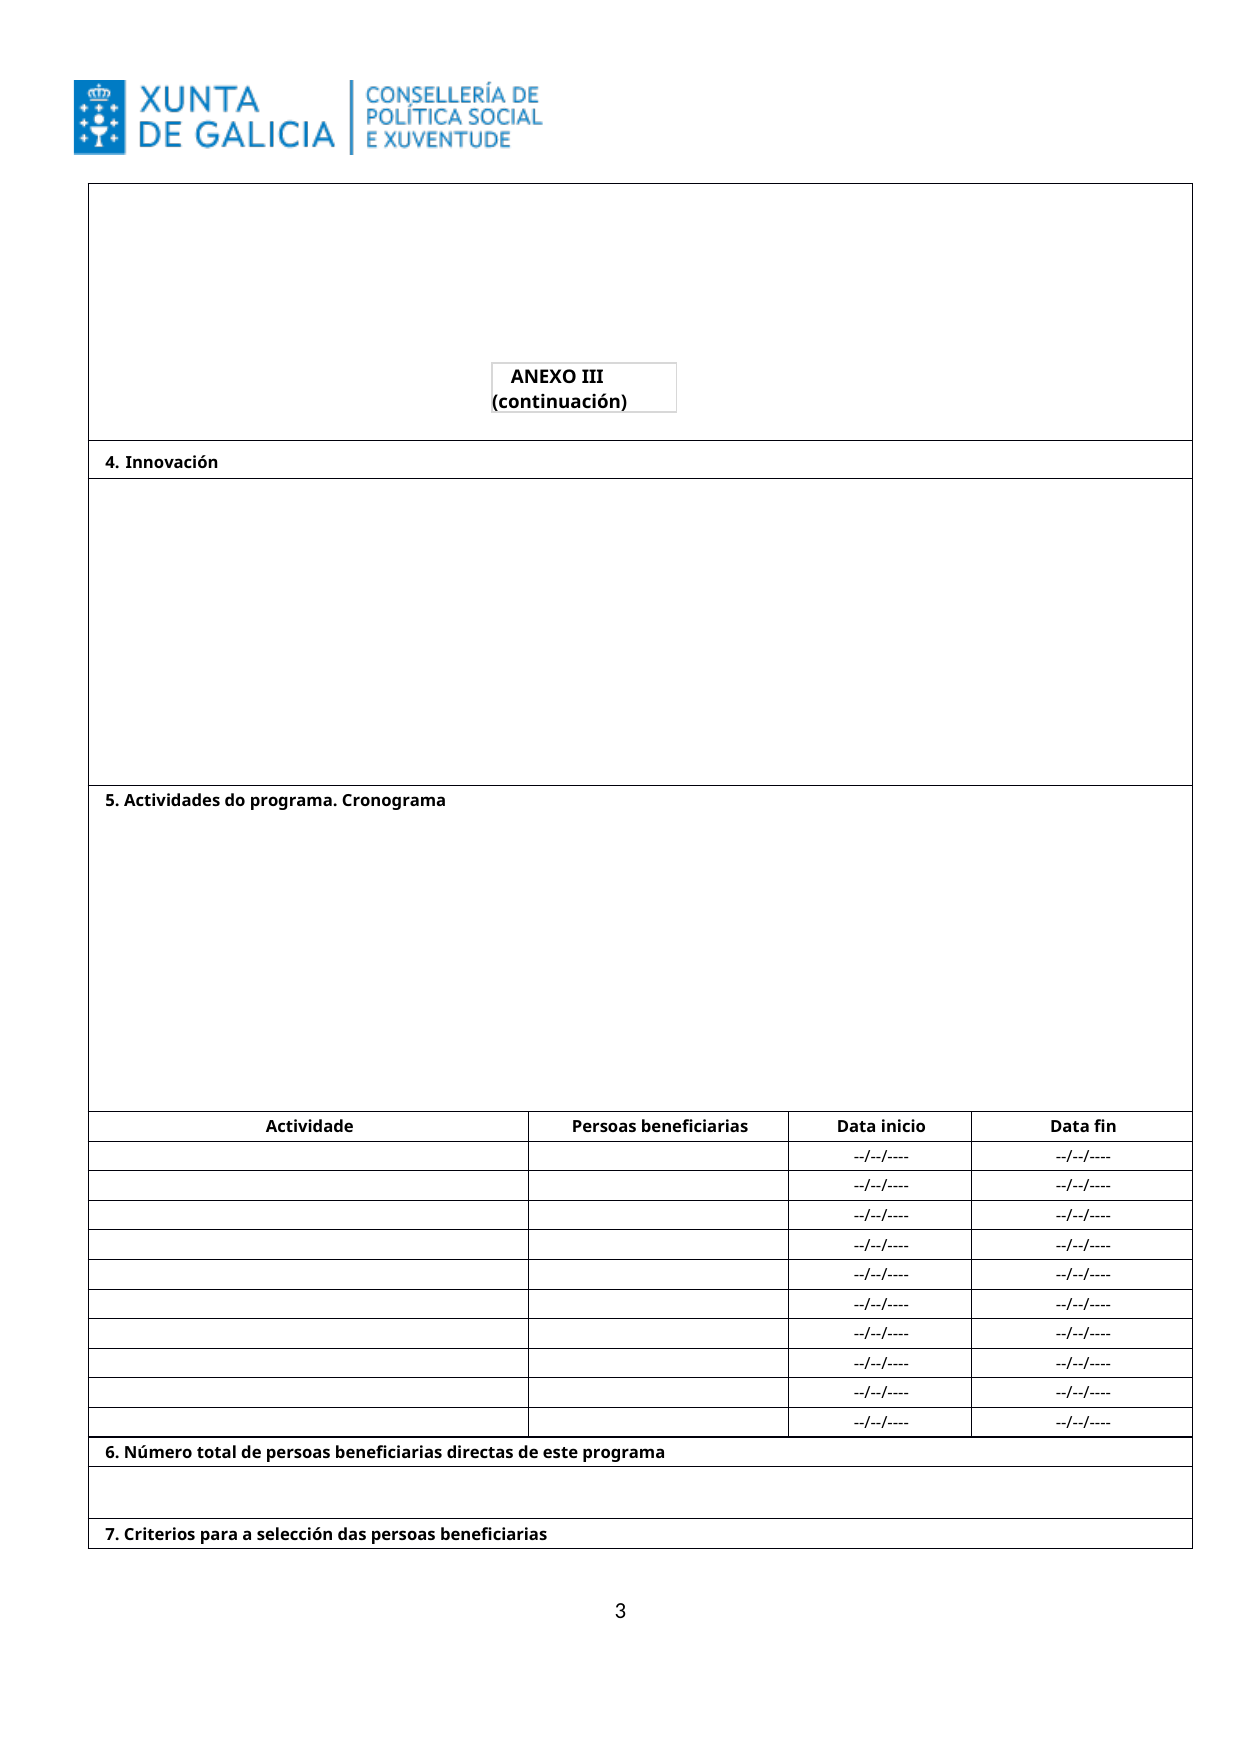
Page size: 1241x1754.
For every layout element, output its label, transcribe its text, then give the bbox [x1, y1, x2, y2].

table_cell [529, 1171, 788, 1200]
table_cell 4. Innovación [89, 441, 1192, 478]
table_cell [89, 1378, 528, 1407]
table_cell --/--/---- [789, 1290, 971, 1318]
table_cell Actividade [89, 1112, 528, 1141]
table_cell 7. Criterios para a selección das persoas beneficiarias [89, 1519, 1192, 1548]
table_cell --/--/---- [972, 1142, 1192, 1170]
table_cell --/--/---- [789, 1408, 971, 1436]
table_cell [89, 1142, 528, 1170]
table_cell Persoas beneficiarias [529, 1112, 788, 1141]
table_cell --/--/---- [789, 1171, 971, 1200]
table_cell --/--/---- [972, 1349, 1192, 1377]
table_cell Data inicio [789, 1112, 971, 1141]
table_cell [529, 1378, 788, 1407]
table_cell [529, 1230, 788, 1259]
table_cell [529, 1319, 788, 1348]
table_cell --/--/---- [972, 1378, 1192, 1407]
table_cell --/--/---- [789, 1230, 971, 1259]
table_cell 5. Actividades do programa. Cronograma [89, 786, 1192, 1111]
table_cell [89, 1408, 528, 1436]
table_cell --/--/---- [789, 1142, 971, 1170]
table_cell --/--/---- [789, 1319, 971, 1348]
table_cell 6. Número total de persoas beneficiarias directas de este programa [89, 1438, 1192, 1466]
table_cell [529, 1142, 788, 1170]
table_cell [89, 1290, 528, 1318]
table_cell [89, 1467, 1192, 1518]
table_cell --/--/---- [972, 1171, 1192, 1200]
table_cell --/--/---- [972, 1408, 1192, 1436]
table_cell [529, 1408, 788, 1436]
table_cell [529, 1260, 788, 1288]
table_cell [529, 1349, 788, 1377]
table_cell --/--/---- [972, 1319, 1192, 1348]
table_cell Data fin [972, 1112, 1192, 1141]
table_cell [89, 1230, 528, 1259]
table_cell [89, 184, 1192, 439]
table_cell --/--/---- [789, 1378, 971, 1407]
table_cell [529, 1201, 788, 1229]
table_cell [89, 479, 1192, 785]
table_cell [89, 1319, 528, 1348]
table_cell --/--/---- [789, 1201, 971, 1229]
table_cell --/--/---- [972, 1230, 1192, 1259]
table_cell --/--/---- [972, 1201, 1192, 1229]
table_cell --/--/---- [972, 1290, 1192, 1318]
table_cell [89, 1349, 528, 1377]
table_cell [529, 1290, 788, 1318]
table_cell [89, 1171, 528, 1200]
table_cell --/--/---- [789, 1260, 971, 1288]
table_cell [89, 1201, 528, 1229]
table_cell --/--/---- [789, 1349, 971, 1377]
table_cell --/--/---- [972, 1260, 1192, 1288]
table_cell [89, 1260, 528, 1288]
